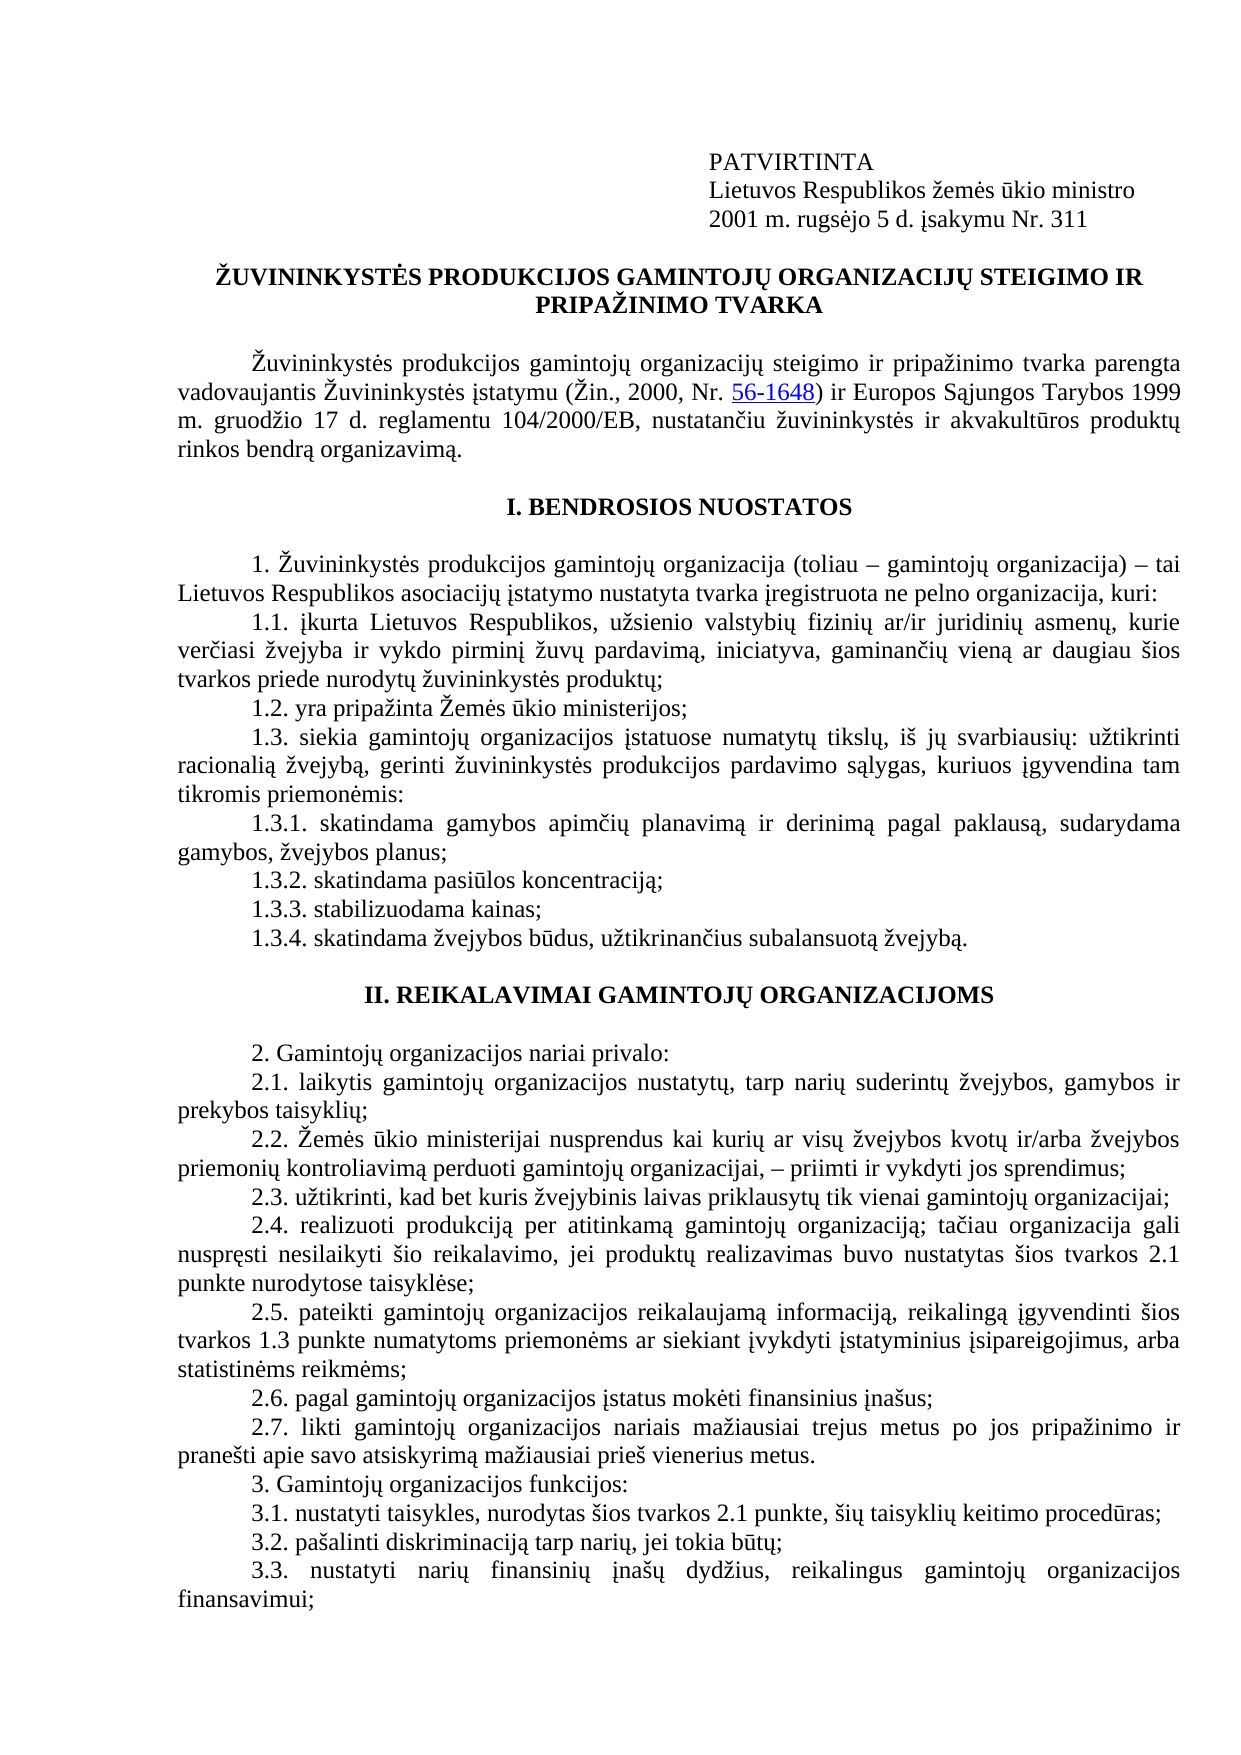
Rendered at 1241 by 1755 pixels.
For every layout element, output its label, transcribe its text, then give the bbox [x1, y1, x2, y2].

text 1.3.4. skatindama žvejybos būdus, užtikrinančius subalansuotą žvejybą. [177, 923, 1181, 952]
text 1. Žuvininkystės produkcijos gamintojų organizacija (toliau – gamintojų organizacija) – tai Lietuvos Respublikos asociacijų įstatymo nustatyta tvarka įregistruota ne pelno organizacija, kuri: [177, 549, 1181, 607]
text 1.1. įkurta Lietuvos Respublikos, užsienio valstybių fizinių ar/ir juridinių asmenų, kurie verčiasi žvejyba ir vykdo pirminį žuvų pardavimą, iniciatyva, gaminančių vieną ar daugiau šios tvarkos priede nurodytų žuvininkystės produktų; [177, 607, 1181, 693]
text 1.3.3. stabilizuodama kainas; [177, 894, 1181, 923]
text 2.4. realizuoti produkciją per atitinkamą gamintojų organizaciją; tačiau organizacija gali nuspręsti nesilaikyti šio reikalavimo, jei produktų realizavimas buvo nustatytas šios tvarkos 2.1 punkte nurodytose taisyklėse; [177, 1211, 1181, 1297]
text II. REIKALAVIMAI GAMINTOJŲ ORGANIZACIJOMS [177, 981, 1181, 1009]
text Lietuvos Respublikos žemės ūkio ministro [177, 176, 1181, 204]
text PATVIRTINTA [177, 147, 1181, 176]
text 1.3. siekia gamintojų organizacijos įstatuose numatytų tikslų, iš jų svarbiausių: užtikrinti racionalią žvejybą, gerinti žuvininkystės produkcijos pardavimo sąlygas, kuriuos įgyvendina tam tikromis priemonėmis: [177, 722, 1181, 808]
text 1.3.2. skatindama pasiūlos koncentraciją; [177, 866, 1181, 894]
text 2.2. Žemės ūkio ministerijai nusprendus kai kurių ar visų žvejybos kvotų ir/arba žvejybos priemonių kontroliavimą perduoti gamintojų organizacijai, – priimti ir vykdyti jos sprendimus; [177, 1124, 1181, 1182]
text 2. Gamintojų organizacijos nariai privalo: [177, 1038, 1181, 1067]
text 1.3.1. skatindama gamybos apimčių planavimą ir derinimą pagal paklausą, sudarydama gamybos, žvejybos planus; [177, 808, 1181, 866]
text Žuvininkystės produkcijos gamintojų organizacijų steigimo ir pripažinimo tvarka parengta vadovaujantis Žuvininkystės įstatymu (Žin., 2000, Nr. 56-1648) ir Europos Sąjungos Tarybos 1999 m. gruodžio 17 d. reglamentu 104/2000/EB, nustatančiu žuvininkystės ir akvakultūros produktų rinkos bendrą organizavimą. [177, 348, 1181, 463]
text 3.1. nustatyti taisykles, nurodytas šios tvarkos 2.1 punkte, šių taisyklių keitimo procedūras; [177, 1498, 1181, 1527]
text 3.3. nustatyti narių finansinių įnašų dydžius, reikalingus gamintojų organizacijos finansavimui; [177, 1556, 1181, 1613]
text 2.7. likti gamintojų organizacijos nariais mažiausiai trejus metus po jos pripažinimo ir pranešti apie savo atsiskyrimą mažiausiai prieš vienerius metus. [177, 1412, 1181, 1469]
text 2.3. užtikrinti, kad bet kuris žvejybinis laivas priklausytų tik vienai gamintojų organizacijai; [177, 1182, 1181, 1211]
text I. BENDROSIOS NUOSTATOS [177, 492, 1181, 521]
text 2.6. pagal gamintojų organizacijos įstatus mokėti finansinius įnašus; [177, 1383, 1181, 1412]
text 2.1. laikytis gamintojų organizacijos nustatytų, tarp narių suderintų žvejybos, gamybos ir prekybos taisyklių; [177, 1067, 1181, 1124]
text 1.2. yra pripažinta Žemės ūkio ministerijos; [177, 693, 1181, 722]
text 3. Gamintojų organizacijos funkcijos: [177, 1469, 1181, 1498]
text 2001 m. rugsėjo 5 d. įsakymu Nr. 311 [177, 204, 1181, 233]
text Žuvininkystės produkcijos gamintojų organizacijų steigimo ir pripažinimo tvarka [177, 262, 1181, 319]
text 2.5. pateikti gamintojų organizacijos reikalaujamą informaciją, reikalingą įgyvendinti šios tvarkos 1.3 punkte numatytoms priemonėms ar siekiant įvykdyti įstatyminius įsipareigojimus, arba statistinėms reikmėms; [177, 1297, 1181, 1383]
text 3.2. pašalinti diskriminaciją tarp narių, jei tokia būtų; [177, 1527, 1181, 1556]
